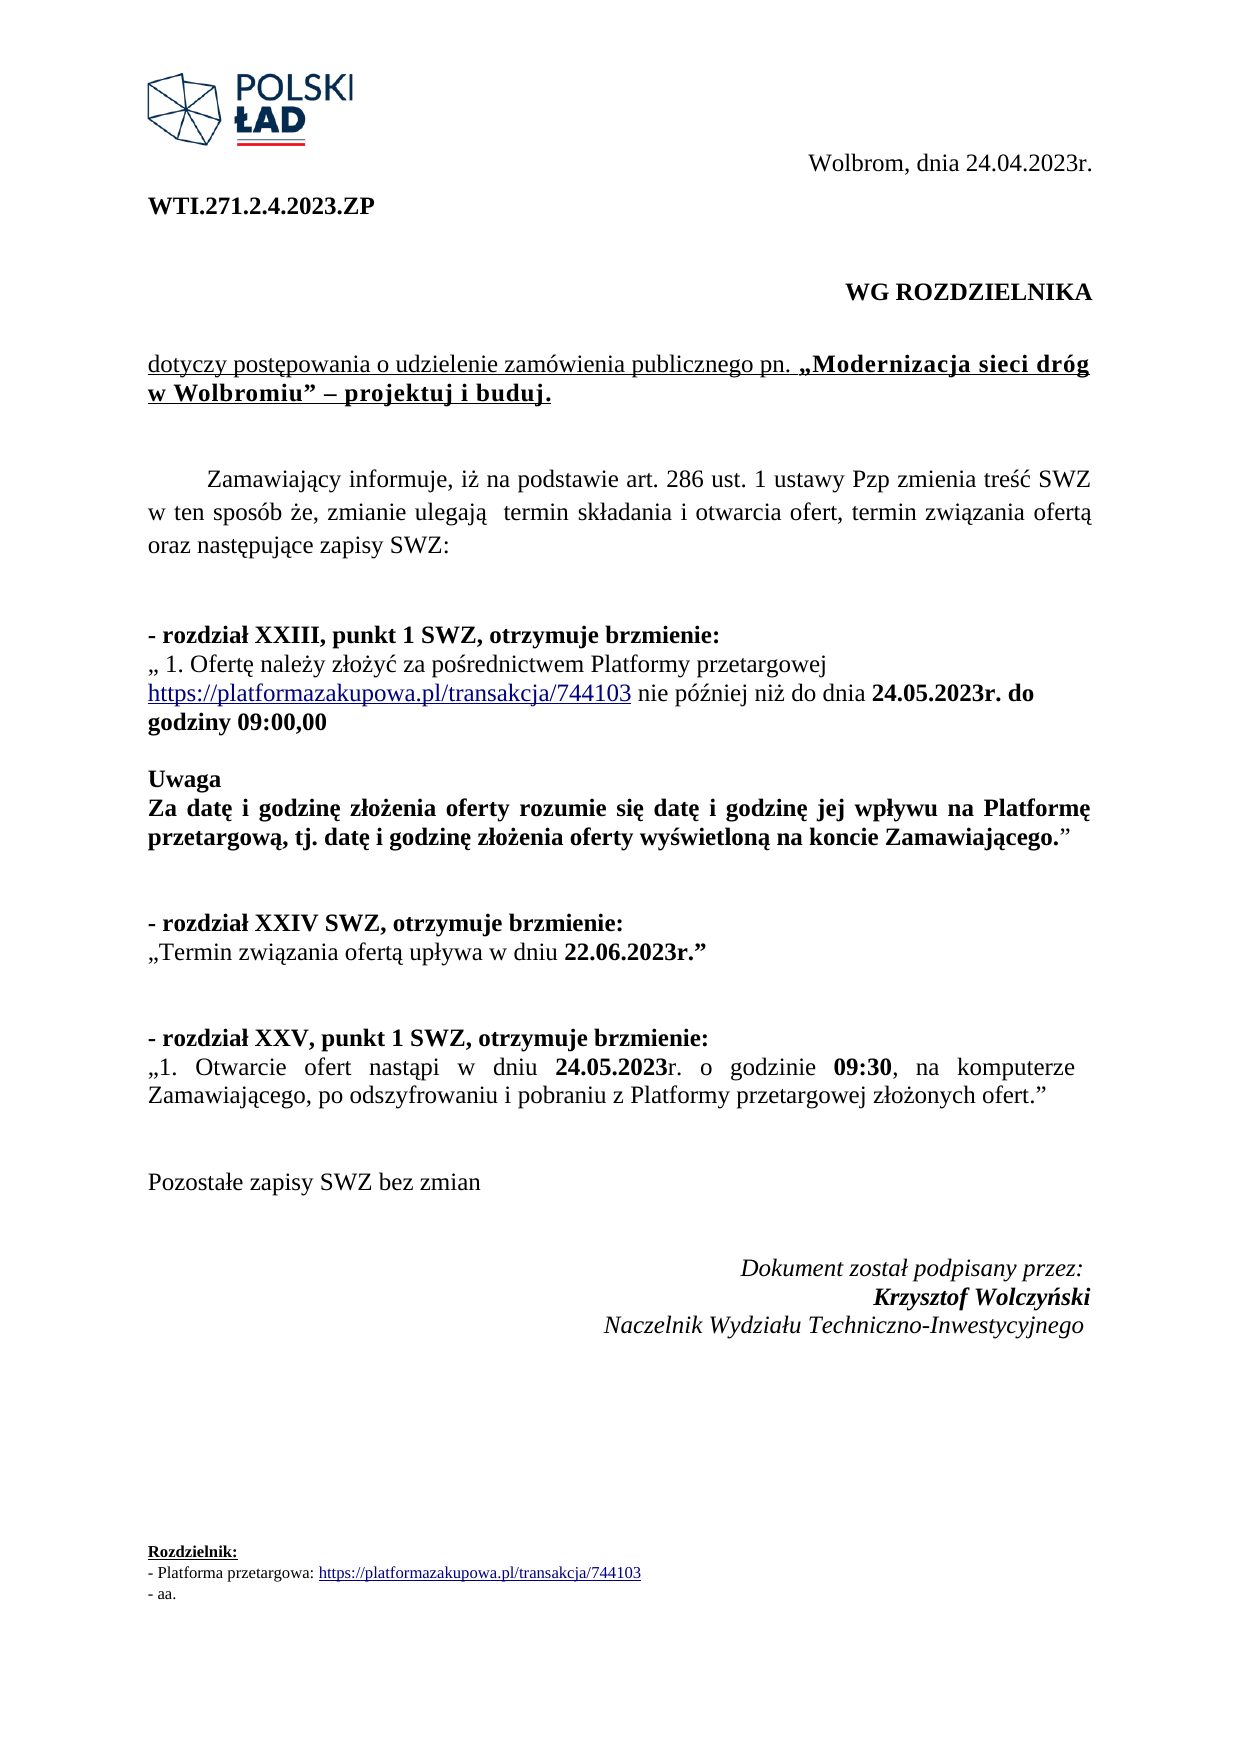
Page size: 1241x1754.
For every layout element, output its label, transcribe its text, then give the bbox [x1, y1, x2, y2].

list godziny 09:00,00 [148, 707, 1093, 735]
subtitle Wolbrom, dnia 24.04.2023r. [148, 148, 1093, 176]
text Uwaga [148, 735, 1093, 793]
text Za datę i godzinę złożenia oferty rozumie się datę i godzinę jej wpływu na Platformę przetargową, tj. datę i godzinę złożenia oferty wyświetloną na koncie Zamawiającego.” [148, 793, 1093, 850]
text „1. Otwarcie ofert nastąpi w dniu 24.05.2023r. o godzinie 09:30, na komputerze Zamawiającego, po odszyfrowaniu i pobraniu z Platformy przetargowej złożonych ofert.” [148, 1052, 1093, 1109]
text Pozostałe zapisy SWZ bez zmian [148, 1167, 1093, 1195]
text w Wolbromiu” – projektuj i buduj. [148, 375, 1090, 406]
list „ 1. Ofertę należy złożyć za pośrednictwem Platformy przetargowej [148, 649, 1093, 678]
list WTI.271.2.4.2023.ZP [148, 191, 1093, 219]
text Rozdzielnik: [148, 1512, 1093, 1561]
text dotyczy postępowania o udzielenie zamówienia publicznego pn. „Modernizacja sieci dróg [148, 320, 1090, 374]
text - rozdział XXIII, punkt 1 SWZ, otrzymuje brzmienie: [148, 620, 1093, 649]
text Zamawiający informuje, iż na podstawie art. 286 ust. 1 ustawy Pzp zmienia treść SWZ w ten sposób że, zmianie ulegają termin składania i otwarcia ofert, termin związania ofertą oraz następujące zapisy SWZ: [148, 464, 1093, 559]
list - aa. [148, 1582, 1093, 1603]
text Dokument został podpisany przez: Krzysztof Wolczyński Naczelnik Wydziału Techniczno-Inwestycyjnego [148, 1253, 1093, 1339]
list - Platforma przetargowa: https://platformazakupowa.pl/transakcja/744103 [148, 1561, 1093, 1582]
text „Termin związania ofertą upływa w dniu 22.06.2023r.” [148, 937, 1093, 965]
text - rozdział XXV, punkt 1 SWZ, otrzymuje brzmienie: [148, 1023, 1093, 1052]
text - rozdział XXIV SWZ, otrzymuje brzmienie: [148, 908, 1093, 937]
list WG ROZDZIELNIKA [148, 277, 1093, 306]
list https://platformazakupowa.pl/transakcja/744103 nie później niż do dnia 24.05.2023r. do [148, 678, 1093, 707]
